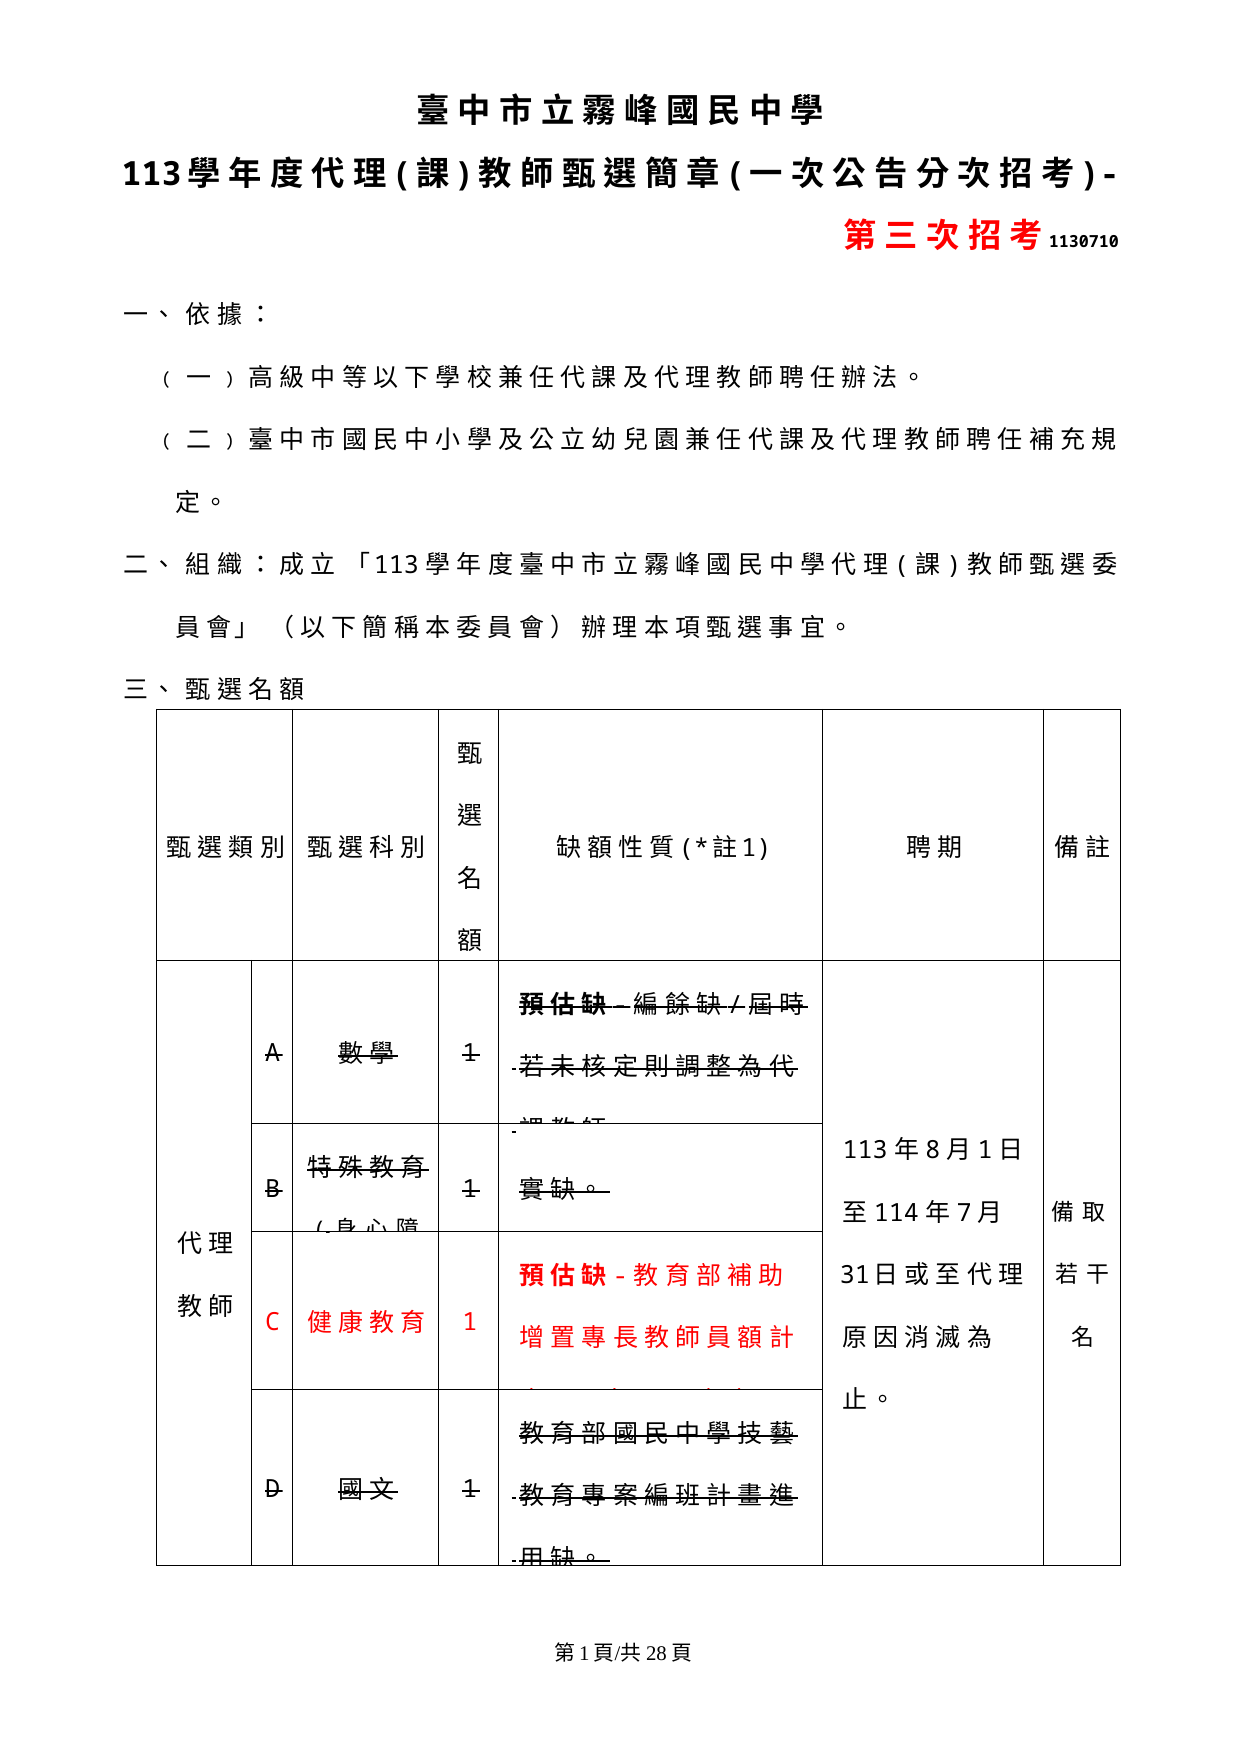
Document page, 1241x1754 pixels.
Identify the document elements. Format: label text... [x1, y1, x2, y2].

text ﹙一﹚高級中等以下學校兼任代課及代理教師聘任辦法。 [145, 334, 1120, 396]
text 三、甄選名額 [120, 646, 1120, 709]
table_cell 特殊教育 (身心障礙組) [293, 1124, 438, 1231]
table_cell 1 [439, 1232, 498, 1389]
table_cell 國文 [293, 1390, 438, 1564]
table_cell 1 [439, 1124, 498, 1231]
table_header 備註 [1044, 710, 1120, 960]
table_cell 1 [439, 961, 498, 1123]
text 二、組織：成立「113學年度臺中市立霧峰國民中學代理(課)教師甄選委員會」（以下簡稱本委員會）辦理本項甄選事宜。 [120, 521, 1120, 646]
table_cell 預估缺-教育部補助增置專長教師員額計畫(國中1000專案/屆時若未核定則調整為代課教師。) (健康14節/體育8節) [499, 1232, 822, 1389]
table_cell A [252, 961, 292, 1123]
text 一、依據： [120, 271, 1120, 334]
table_cell 教育部國民中學技藝教育專案編班計畫進用缺。 [499, 1390, 822, 1564]
table_cell 預估缺-編餘缺/屆時若未核定則調整為代課教師。 [499, 961, 822, 1123]
table_header 甄選類別 [157, 710, 292, 960]
table_header 聘期 [823, 710, 1043, 960]
table_cell B [252, 1124, 292, 1231]
text 113學年度代理(課)教師甄選簡章(一次公告分次招考)-第三次招考1130710 [120, 129, 1120, 254]
table_cell C [252, 1232, 292, 1389]
table_cell 113年8月1日至114年7月31日或至代理原因消滅為止。 [823, 961, 1043, 1564]
table_cell 健康教育 [293, 1232, 438, 1389]
table_cell 代理 教師 [157, 961, 251, 1564]
table_cell 數學 [293, 961, 438, 1123]
table_header 缺額性質(*註1) [499, 710, 822, 960]
table_header 甄選名額 [439, 710, 498, 960]
table_cell 實缺。 [499, 1124, 822, 1231]
table_cell D [252, 1390, 292, 1564]
text ﹙二﹚臺中市國民中小學及公立幼兒園兼任代課及代理教師聘任補充規定。 [145, 396, 1120, 521]
text 臺中市立霧峰國民中學 [120, 66, 1120, 129]
table_cell 1 [439, 1390, 498, 1564]
table_header 甄選科別 [293, 710, 438, 960]
table_cell 備取 若干名 [1044, 961, 1120, 1564]
